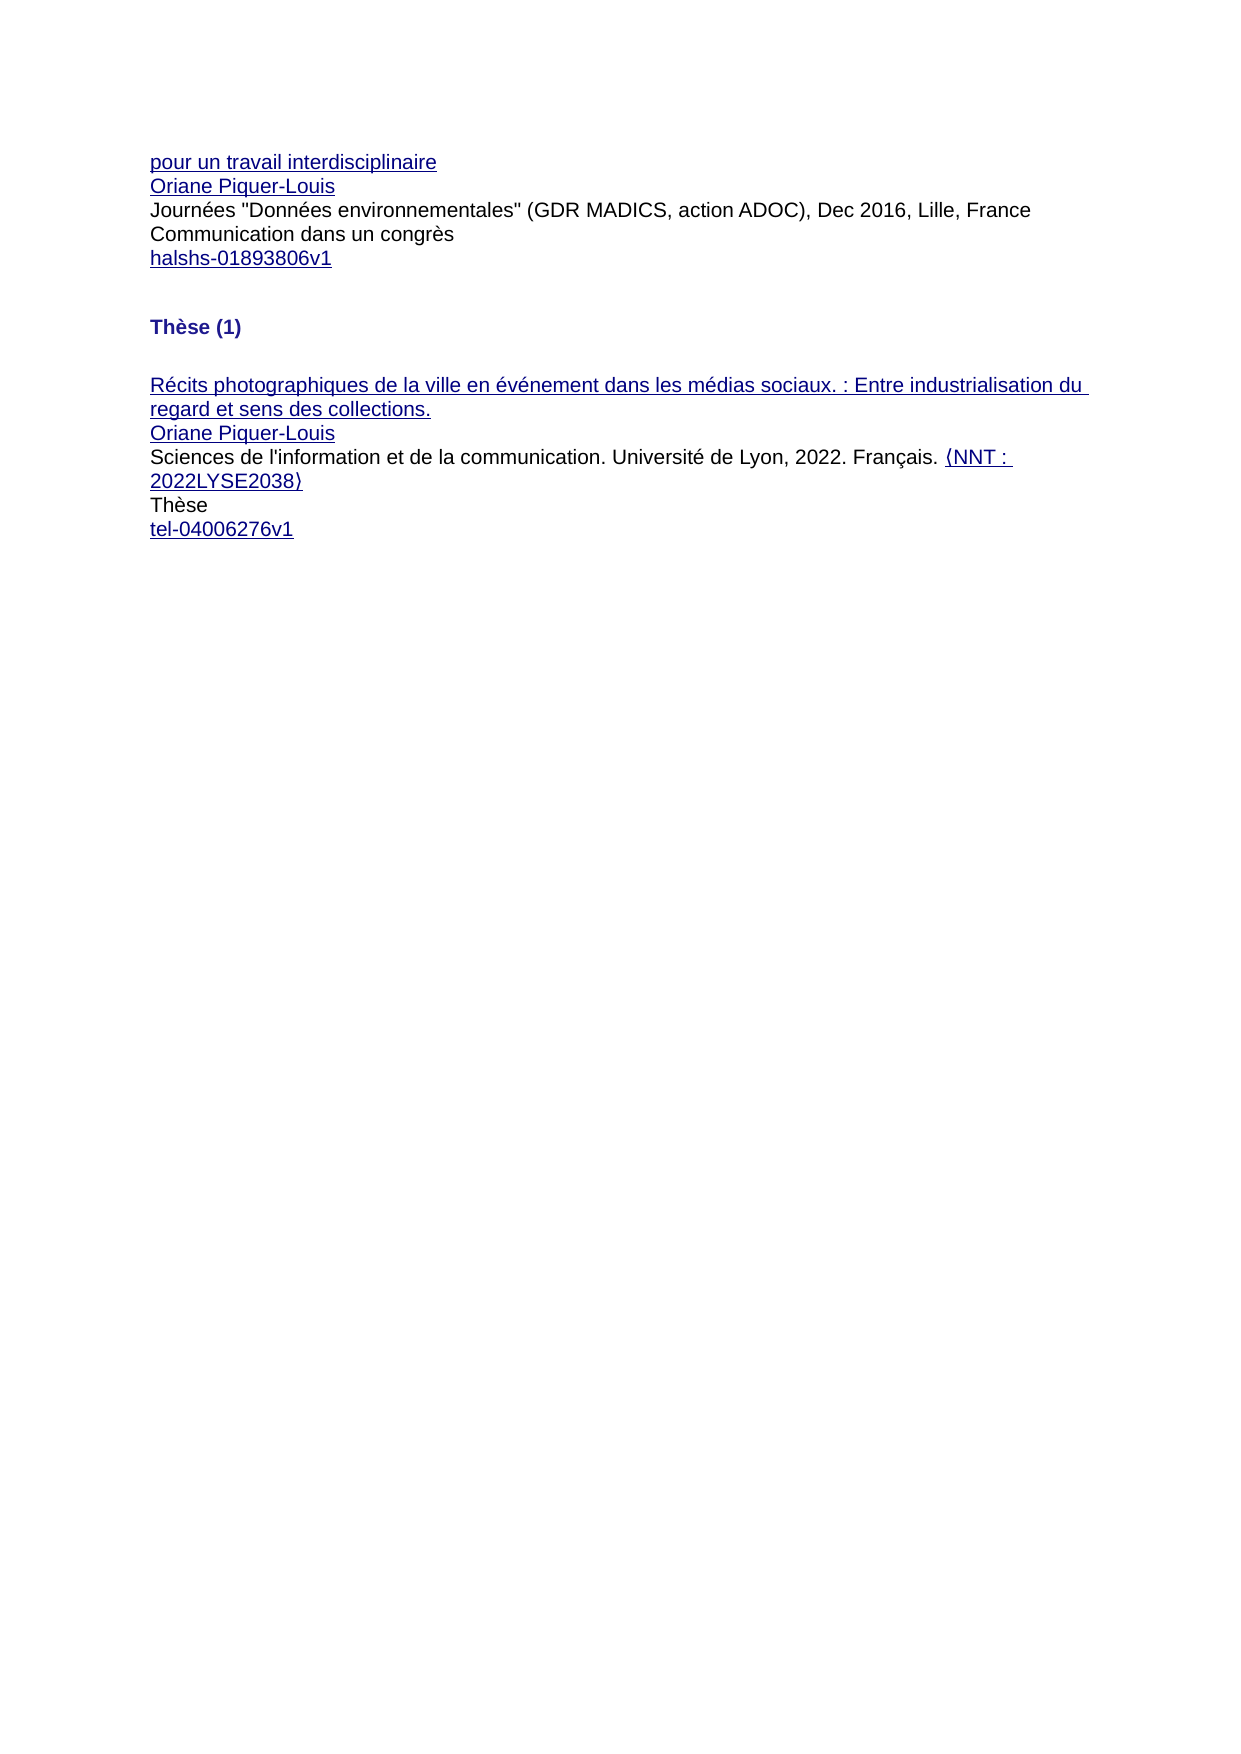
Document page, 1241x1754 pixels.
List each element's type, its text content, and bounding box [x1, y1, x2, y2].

table_header Récits photographiques de la ville en événement dans les médias sociaux. : Entre industrialisation du regard et sens des collections. Oriane Piquer-Louis Sciences de l'information et de la communication. Université de Lyon, 2022. Français. ⟨NNT : 2022LYSE2038⟩ Thèse tel-04006276v1 [150, 373, 1090, 541]
table_cell Travailler de manière qualitative sur des corpus photographiques volumineux : pistes de réflexion pour un travail interdisciplinaire Oriane Piquer-Louis Journées "Données environnementales" (GDR MADICS, action ADOC), Dec 2016, Lille, France Communication dans un congrès halshs-01893806v1 [150, 150, 1090, 270]
subtitle Thèse (1) [150, 314, 1090, 338]
